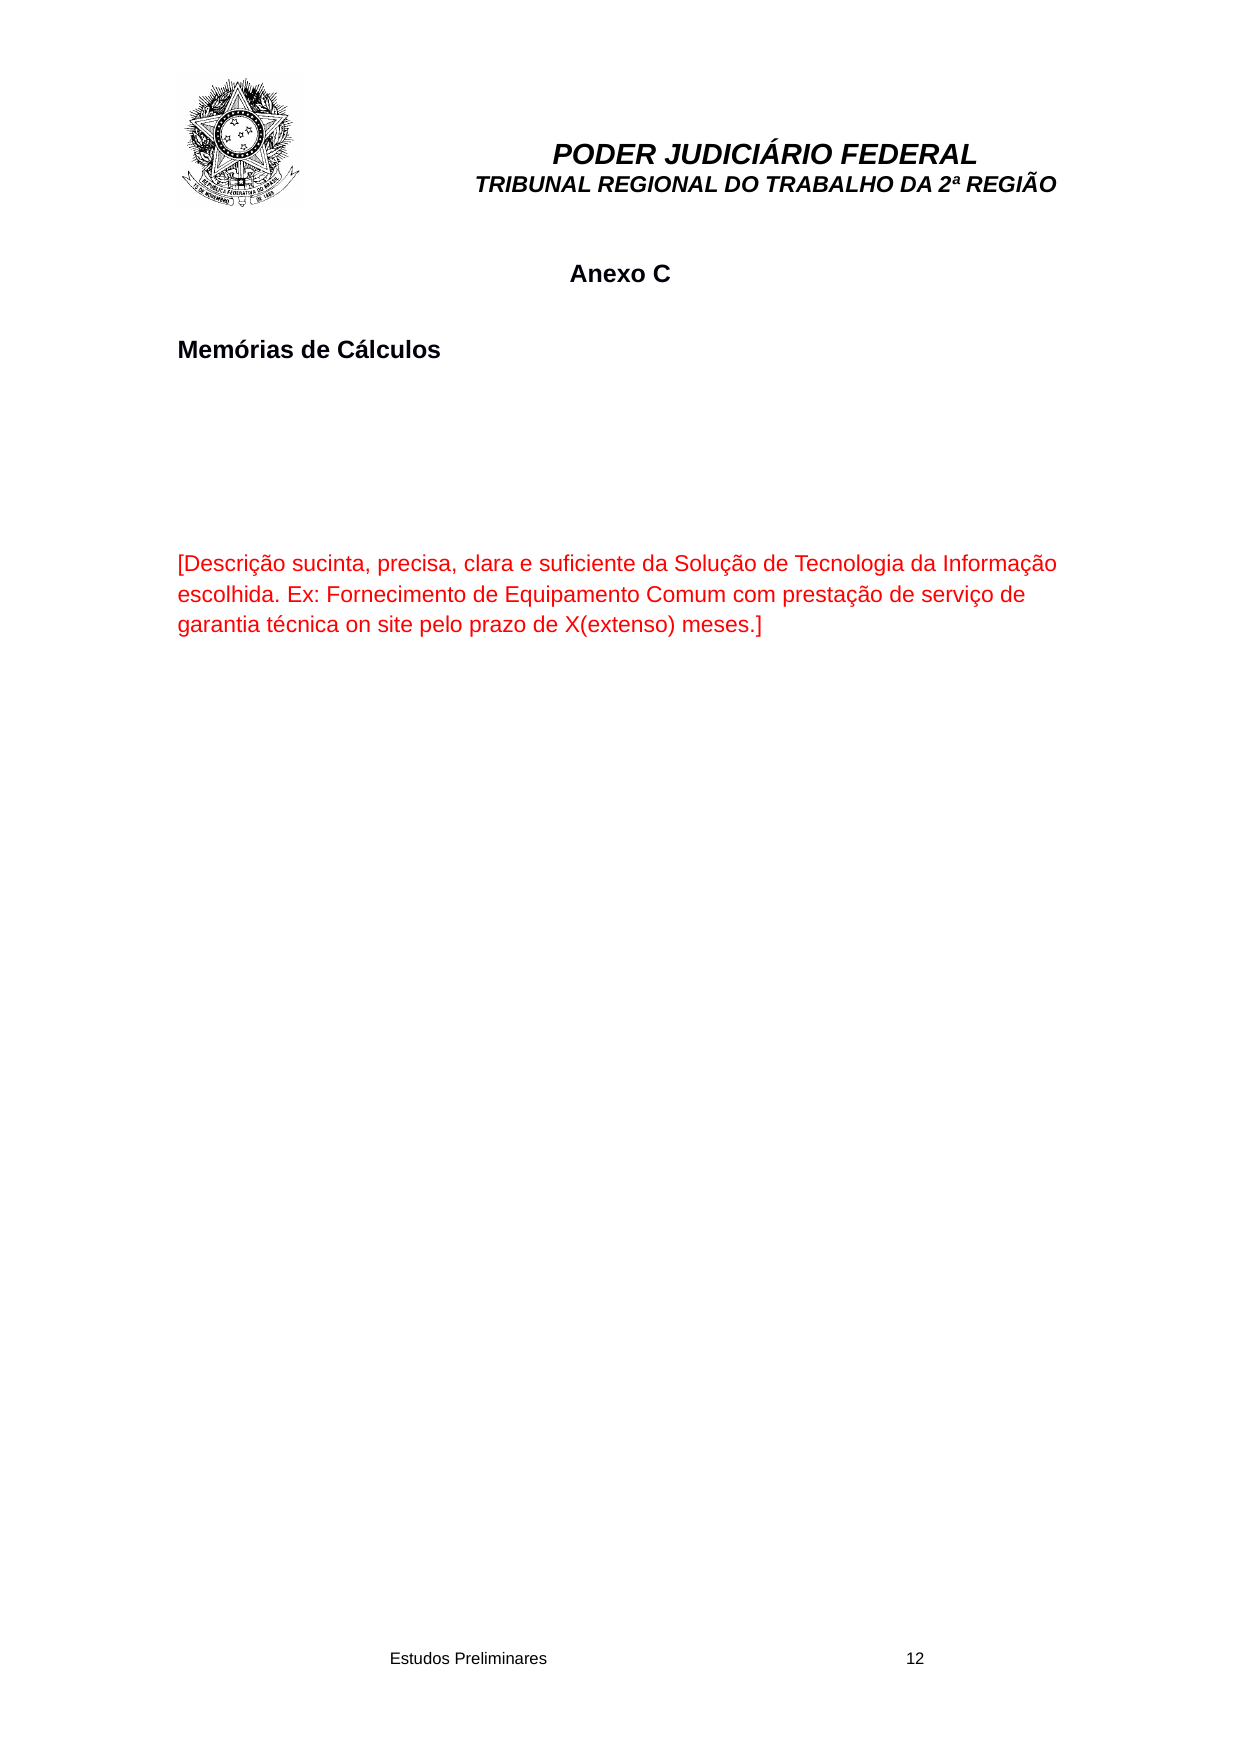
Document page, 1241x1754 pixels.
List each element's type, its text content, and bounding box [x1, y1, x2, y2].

text Memórias de Cálculos [177, 335, 1063, 363]
text Anexo C [177, 258, 1063, 287]
text [Descrição sucinta, precisa, clara e suficiente da Solução de Tecnologia da Informação escolhida. Ex: Fornecimento de Equipamento Comum com prestação de serviço de garantia técnica on site pelo prazo de X(extenso) meses.] [177, 550, 1063, 637]
